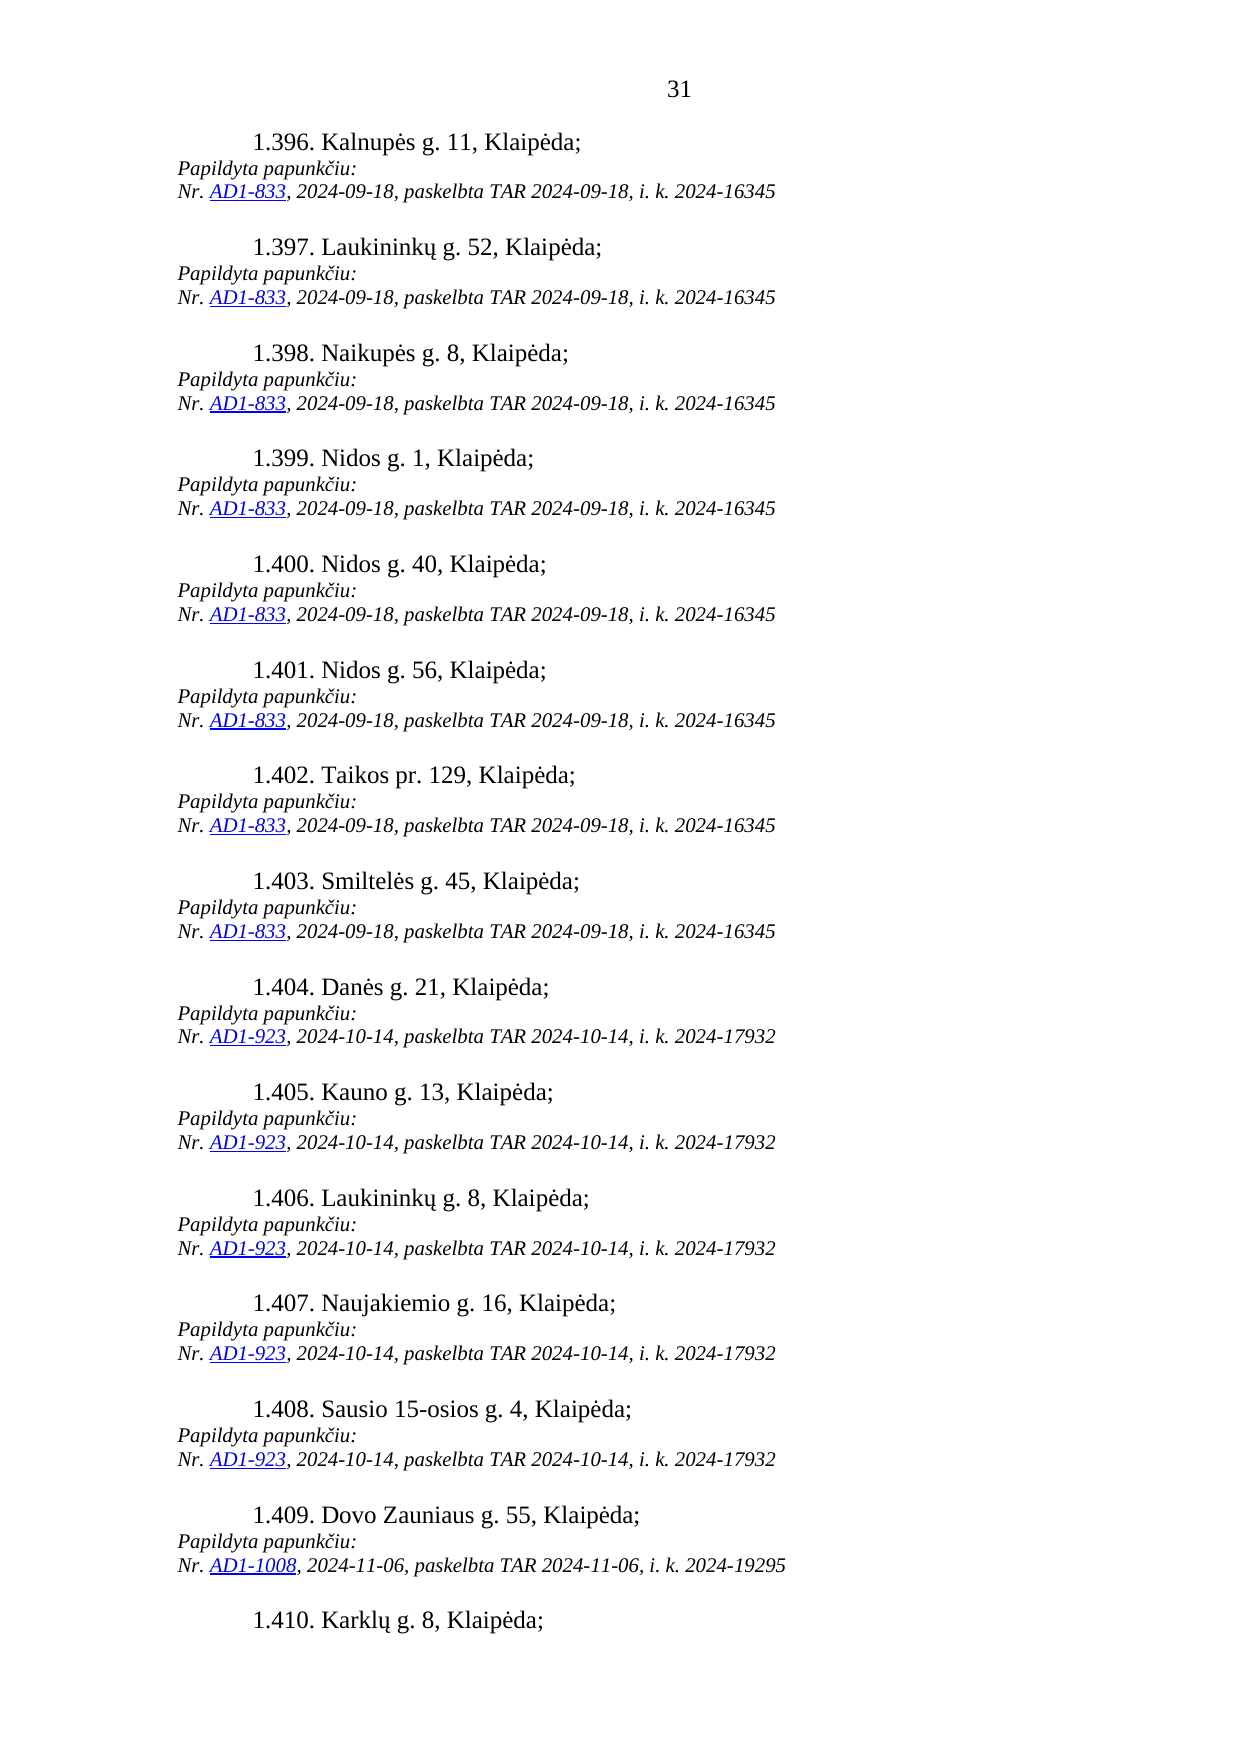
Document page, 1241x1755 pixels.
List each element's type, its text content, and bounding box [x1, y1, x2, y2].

text Nr. AD1-923, 2024-10-14, paskelbta TAR 2024-10-14, i. k. 2024-17932 [177, 1024, 1181, 1048]
text Nr. AD1-833, 2024-09-18, paskelbta TAR 2024-09-18, i. k. 2024-16345 [177, 602, 1181, 626]
text Papildyta papunkčiu: [177, 261, 1181, 285]
text Nr. AD1-923, 2024-10-14, paskelbta TAR 2024-10-14, i. k. 2024-17932 [177, 1447, 1181, 1471]
text Papildyta papunkčiu: [177, 1528, 1181, 1553]
text Nr. AD1-833, 2024-09-18, paskelbta TAR 2024-09-18, i. k. 2024-16345 [177, 496, 1181, 520]
text Nr. AD1-833, 2024-09-18, paskelbta TAR 2024-09-18, i. k. 2024-16345 [177, 708, 1181, 732]
text 1.401. Nidos g. 56, Klaipėda; [177, 655, 1181, 683]
text 1.403. Smiltelės g. 45, Klaipėda; [177, 866, 1181, 895]
text Papildyta papunkčiu: [177, 1212, 1181, 1236]
text 1.396. Kalnupės g. 11, Klaipėda; [177, 127, 1181, 155]
text Papildyta papunkčiu: [177, 789, 1181, 813]
text 1.400. Nidos g. 40, Klaipėda; [177, 549, 1181, 578]
text Papildyta papunkčiu: [177, 1000, 1181, 1024]
text Nr. AD1-833, 2024-09-18, paskelbta TAR 2024-09-18, i. k. 2024-16345 [177, 179, 1181, 203]
text Nr. AD1-923, 2024-10-14, paskelbta TAR 2024-10-14, i. k. 2024-17932 [177, 1130, 1181, 1154]
text Papildyta papunkčiu: [177, 683, 1181, 708]
text 1.409. Dovo Zauniaus g. 55, Klaipėda; [177, 1500, 1181, 1528]
text Papildyta papunkčiu: [177, 578, 1181, 602]
text Papildyta papunkčiu: [177, 367, 1181, 391]
text 1.399. Nidos g. 1, Klaipėda; [177, 443, 1181, 472]
text 1.405. Kauno g. 13, Klaipėda; [177, 1077, 1181, 1106]
text Nr. AD1-833, 2024-09-18, paskelbta TAR 2024-09-18, i. k. 2024-16345 [177, 919, 1181, 943]
text Nr. AD1-833, 2024-09-18, paskelbta TAR 2024-09-18, i. k. 2024-16345 [177, 813, 1181, 837]
text 1.407. Naujakiemio g. 16, Klaipėda; [177, 1288, 1181, 1317]
text 1.408. Sausio 15-osios g. 4, Klaipėda; [177, 1394, 1181, 1423]
text 1.406. Laukininkų g. 8, Klaipėda; [177, 1183, 1181, 1212]
text Papildyta papunkčiu: [177, 155, 1181, 179]
text Papildyta papunkčiu: [177, 895, 1181, 919]
text 1.398. Naikupės g. 8, Klaipėda; [177, 338, 1181, 367]
text Papildyta papunkčiu: [177, 1423, 1181, 1447]
text Papildyta papunkčiu: [177, 1317, 1181, 1341]
text Papildyta papunkčiu: [177, 472, 1181, 496]
text 1.410. Karklų g. 8, Klaipėda; [177, 1605, 1181, 1634]
text Nr. AD1-923, 2024-10-14, paskelbta TAR 2024-10-14, i. k. 2024-17932 [177, 1341, 1181, 1365]
text 1.397. Laukininkų g. 52, Klaipėda; [177, 232, 1181, 261]
text Nr. AD1-833, 2024-09-18, paskelbta TAR 2024-09-18, i. k. 2024-16345 [177, 285, 1181, 309]
text 1.402. Taikos pr. 129, Klaipėda; [177, 760, 1181, 789]
text Nr. AD1-833, 2024-09-18, paskelbta TAR 2024-09-18, i. k. 2024-16345 [177, 391, 1181, 415]
text Nr. AD1-923, 2024-10-14, paskelbta TAR 2024-10-14, i. k. 2024-17932 [177, 1236, 1181, 1260]
text Nr. AD1-1008, 2024-11-06, paskelbta TAR 2024-11-06, i. k. 2024-19295 [177, 1553, 1181, 1577]
text 1.404. Danės g. 21, Klaipėda; [177, 972, 1181, 1000]
text Papildyta papunkčiu: [177, 1106, 1181, 1130]
